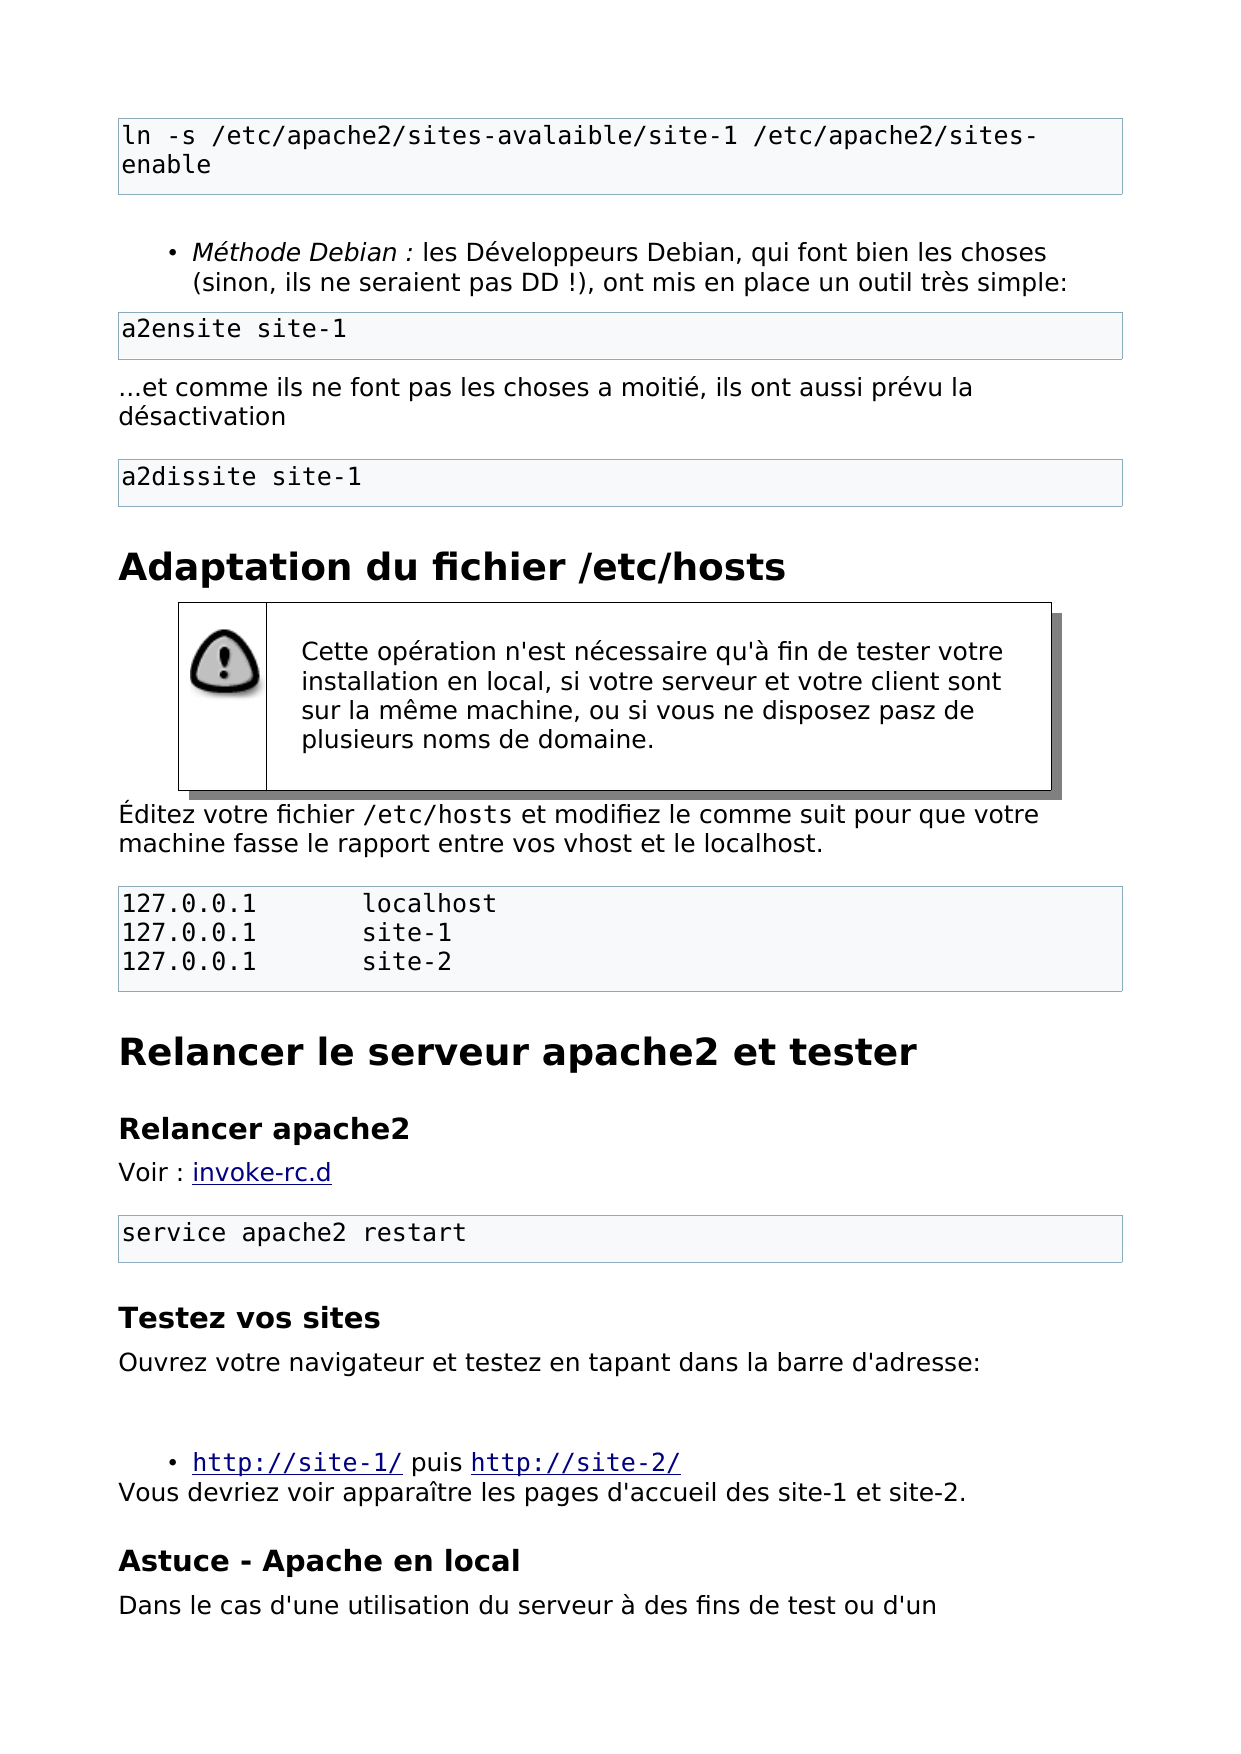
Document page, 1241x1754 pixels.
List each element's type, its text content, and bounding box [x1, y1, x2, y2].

text ...et comme ils ne font pas les choses a moitié, ils ont aussi prévu la désactivation [118, 373, 1122, 432]
table_header 127.0.0.1 localhost 127.0.0.1 site-1 127.0.0.1 site-2 [119, 887, 1122, 991]
table_header ln -s /etc/apache2/sites-avalaible/site-1 /etc/apache2/sites-enable [119, 119, 1122, 194]
subtitle Relancer apache2 [118, 1112, 1122, 1146]
table_header service apache2 restart [119, 1216, 1122, 1262]
table_header a2dissite site-1 [119, 460, 1122, 506]
subtitle Testez vos sites [118, 1302, 1122, 1336]
table_header Cette opération n'est nécessaire qu'à fin de tester votre installation en local, si votre serveur et votre client sont sur la même machine, ou si vous ne disposez pasz de plusieurs noms de domaine. [267, 603, 1051, 789]
text Voir : invoke-rc.d [118, 1159, 1122, 1188]
table_header a2ensite site-1 [119, 313, 1122, 358]
subtitle Relancer le serveur apache2 et tester [118, 1031, 1122, 1075]
text Vous devriez voir apparaître les pages d'accueil des site-1 et site-2. [118, 1478, 1122, 1507]
text Dans le cas d'une utilisation du serveur à des fins de test ou d'un [118, 1591, 1122, 1620]
picture [190, 625, 266, 701]
text Éditez votre fichier /etc/hosts et modifiez le comme suit pour que votre machine fasse le rapport entre vos vhost et le localhost. [118, 800, 1122, 859]
subtitle Astuce - Apache en local [118, 1544, 1122, 1578]
list http://site-1/ puis http://site-2/ [177, 1449, 1122, 1478]
table_header [179, 603, 266, 789]
subtitle Adaptation du fichier /etc/hosts [118, 546, 1122, 589]
text Ouvrez votre navigateur et testez en tapant dans la barre d'adresse: [118, 1348, 1122, 1407]
list Méthode Debian : les Développeurs Debian, qui font bien les choses (sinon, ils ne seraient pas DD !), ont mis en place un outil très simple: [177, 238, 1122, 297]
